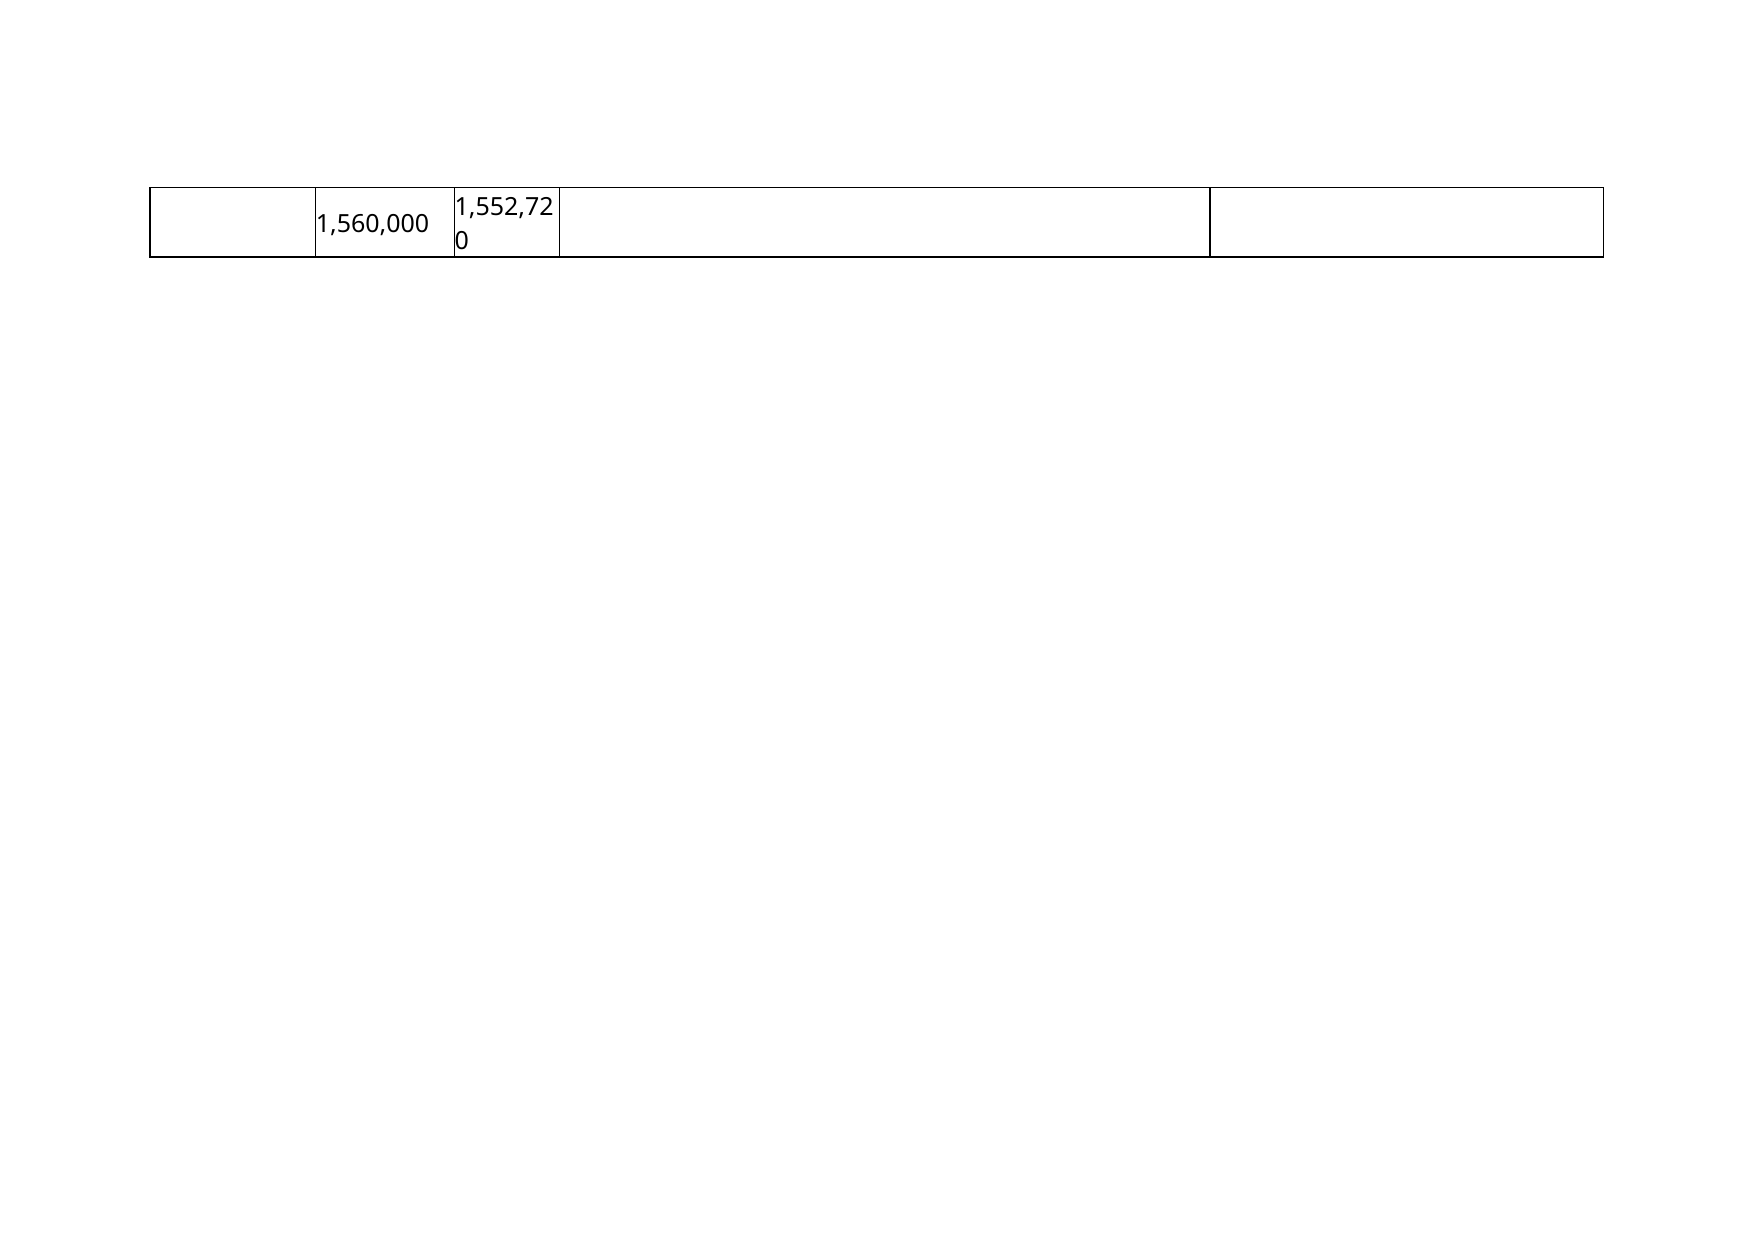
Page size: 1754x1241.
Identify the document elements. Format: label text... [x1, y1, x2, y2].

table_cell 1,552,720 [455, 188, 559, 256]
table_cell [151, 188, 315, 256]
table_cell [560, 188, 1209, 256]
table_cell 1,560,000 [316, 188, 454, 256]
table_cell [1211, 188, 1603, 256]
